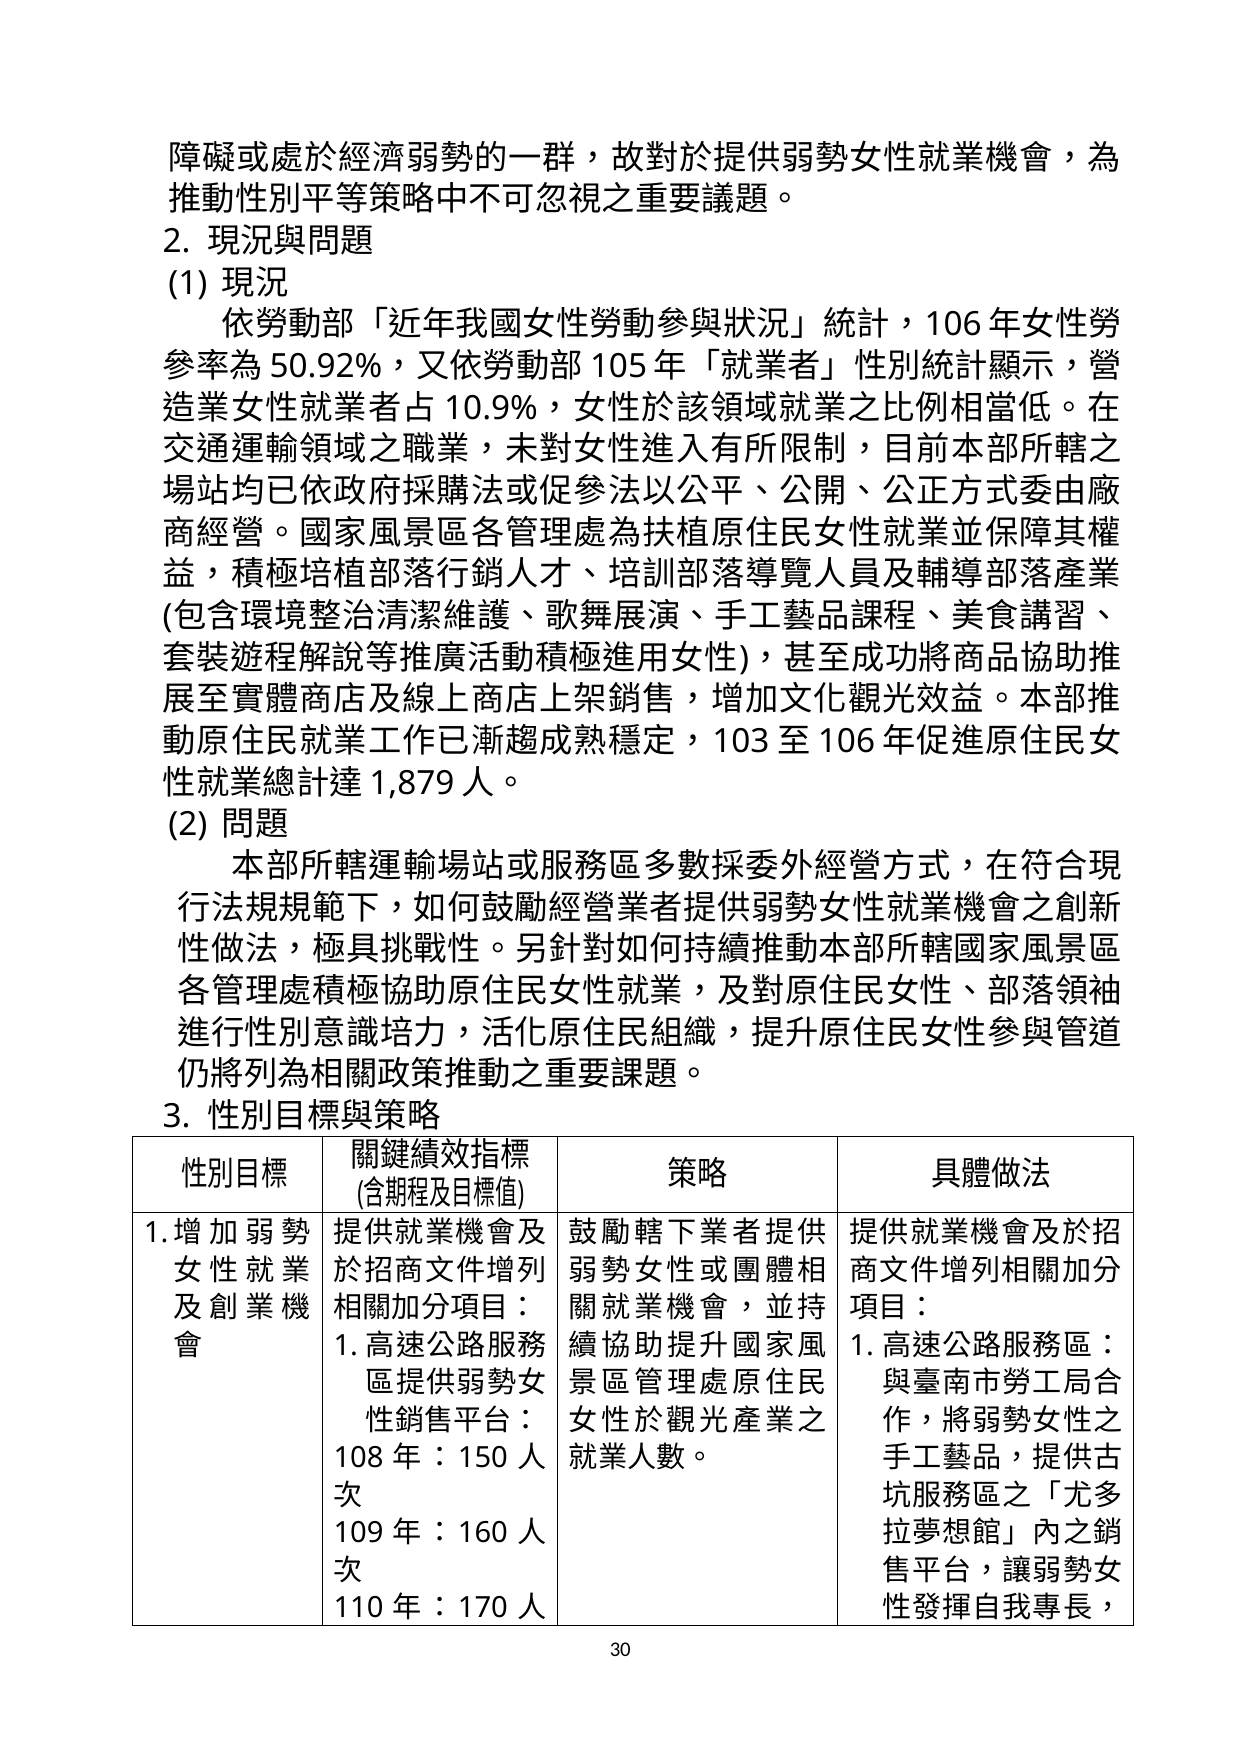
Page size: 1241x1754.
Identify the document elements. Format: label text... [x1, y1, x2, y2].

table_header 性別目標 [133, 1137, 322, 1212]
list 現況 [168, 261, 1122, 302]
table_cell 鼓勵轄下業者提供弱勢女性或團體相關就業機會，並持續協助提升國家風景區管理處原住民女性於觀光產業之就業人數。 [558, 1213, 837, 1625]
table_header 具體做法 [838, 1137, 1133, 1212]
table_cell 增加弱勢女性就業及創業機會 [133, 1213, 322, 1625]
list 障礙或處於經濟弱勢的一群，故對於提供弱勢女性就業機會，為推動性別平等策略中不可忽視之重要議題。 [168, 136, 1122, 219]
list 問題 [168, 802, 1122, 844]
text 依勞動部「近年我國女性勞動參與狀況」統計，106年女性勞參率為50.92%，又依勞動部105年「就業者」性別統計顯示，營造業女性就業者占10.9%，女性於該領域就業之比例相當低。在交通運輸領域之職業，未對女性進入有所限制，目前本部所轄之場站均已依政府採購法或促參法以公平、公開、公正方式委由廠商經營。國家風景區各管理處為扶植原住民女性就業並保障其權益，積極培植部落行銷人才、培訓部落導覽人員及輔導部落產業(包含環境整治清潔維護、歌舞展演、手工藝品課程、美食講習、套裝遊程解說等推廣活動積極進用女性)，甚至成功將商品協助推展至實體商店及線上商店上架銷售，增加文化觀光效益。本部推動原住民就業工作已漸趨成熟穩定，103至106年促進原住民女性就業總計達1,879人。 [162, 302, 1122, 802]
table_header 關鍵績效指標 (含期程及目標值) [323, 1137, 557, 1212]
table_cell 提供就業機會及於招商文件增列相關加分項目： 高速公路服務區提供弱勢女性銷售平台： 108年：150人次 109年：160人次 110年：170人次 111年：180人次 高速公路服務區於招商文件增列性別相關加分項目並完成招商： 108年：完成1個服務區 110年：完成5個服務區 國家風景區管理處提供弱勢女性銷售平台： 108年：19人次 109年：25人次 110年：32人次 111年：38人次 臺鐵局評選優良身心障礙團體進駐標的物： 108年：進駐團體簽約數達2件 109年：進駐團體簽約數達2件 110年：進駐團體簽約數達1件 111年：進駐團體簽約數達1件 民用航空站釋出志工或清潔等工作： 108年：保障5人 109年：保障7人 110年：保障9人 111年：保障12人 桃園機場釋出清潔或門市服務等工作： 108年：占該工作類別總員工人數3% 109年：占該工作類別總員工人數4% 110年：占該工作類別總員工人數5% 111年：占該工作類別總員工人數5% [323, 1213, 557, 1625]
table_cell 提供就業機會及於招商文件增列相關加分項目： 高速公路服務區：與臺南市勞工局合作，將弱勢女性之手工藝品，提供古坑服務區之「尤多拉夢想館」內之銷售平台，讓弱勢女性發揮自我專長，創造渠等就業機會。 高速公路局於服務區招商文件中增列「投資計畫書」宜因應未來趨勢，將高齡化、性別平等觀點納入，鼓勵民間企業發揮創意營造性別友善服務環境。 國家風景區管理處：觀光局轄下計有日月潭、東海岸及雲嘉南等3個風景區管理處規劃提供銷售平台予弱勢女性販賣物品，且在未來出租經營管理案評選項目「敦親睦鄰及公益支持計畫」中將高齡化、性別平等觀點納入評選標準。 臺鐵局以公開遴（評）選方式，評選優良身心障礙團體進駐租賃標的物。 由民用航空局所轄航空站釋出志工或清潔等工作，提供弱勢女性就業機會。 由桃園機場公司釋出清潔或門市服務等工作，提供弱勢女性就業機會。 [838, 1213, 1133, 1625]
list 性別目標與策略 [162, 1094, 1122, 1136]
text 本部所轄運輸場站或服務區多數採委外經營方式，在符合現行法規規範下，如何鼓勵經營業者提供弱勢女性就業機會之創新性做法，極具挑戰性。另針對如何持續推動本部所轄國家風景區各管理處積極協助原住民女性就業，及對原住民女性、部落領袖進行性別意識培力，活化原住民組織，提升原住民女性參與管道，仍將列為相關政策推動之重要課題。 [177, 844, 1122, 1094]
table_header 策略 [558, 1137, 837, 1212]
list 現況與問題 [162, 219, 1122, 261]
